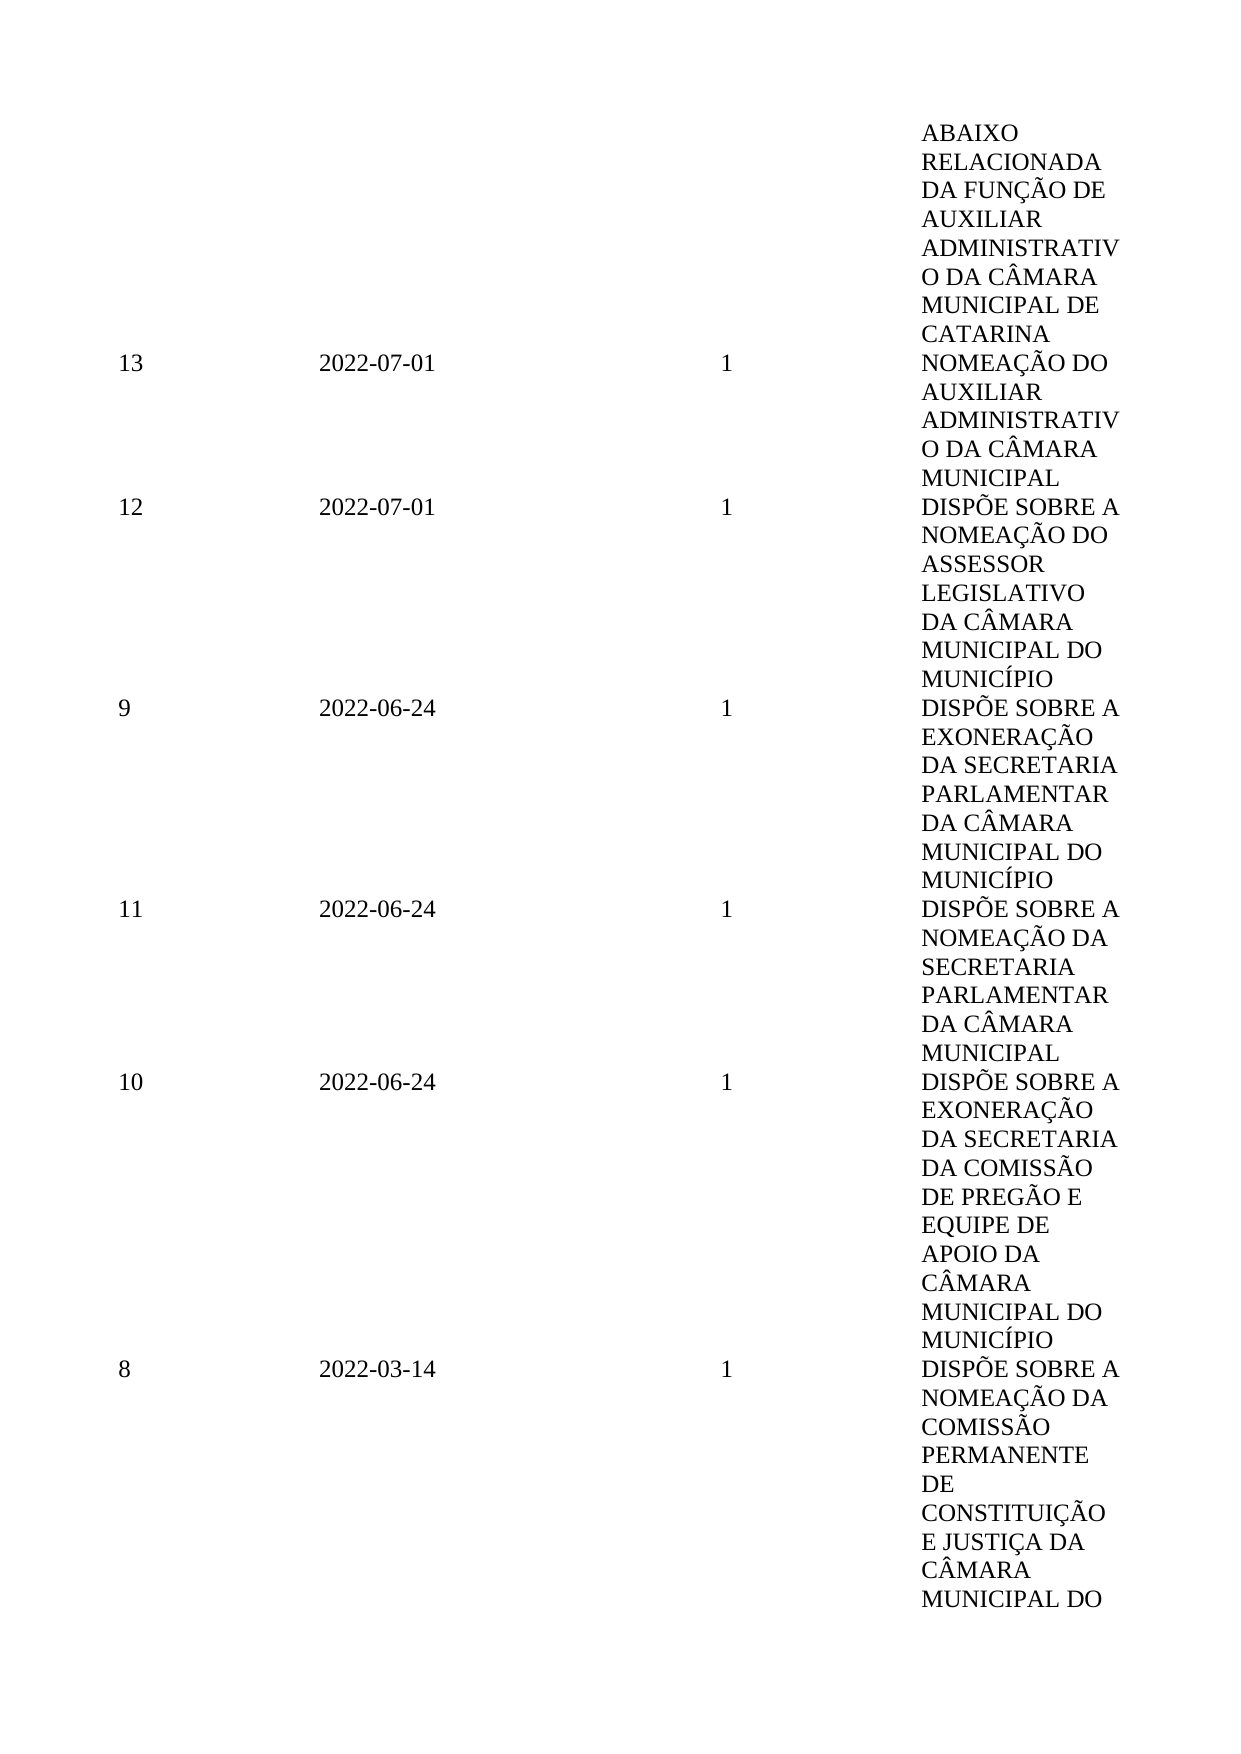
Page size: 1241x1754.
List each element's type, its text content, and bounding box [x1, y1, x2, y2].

table_cell 1 [720, 348, 921, 492]
table_cell 2022-06-24 [319, 693, 519, 894]
table_cell NOMEAÇÃO DO AUXILIAR ADMINISTRATIVO DA CÂMARA MUNICIPAL [921, 348, 1122, 492]
table_cell [520, 693, 720, 894]
table_cell 8 [118, 1354, 319, 1613]
table_cell 9 [118, 693, 319, 894]
table_cell DISPÕE SOBRE A EXONERAÇÃO DA SECRETARIA PARLAMENTAR DA CÂMARA MUNICIPAL DO MUNICÍPIO [921, 693, 1122, 894]
table_cell [118, 118, 319, 348]
table_cell DISPÕE SOBRE A NOMEAÇÃO DA SECRETARIA PARLAMENTAR DA CÂMARA MUNICIPAL [921, 894, 1122, 1067]
table_cell [520, 492, 720, 693]
table_cell 1 [720, 894, 921, 1067]
table_cell 2022-06-24 [319, 894, 519, 1067]
table_cell 13 [118, 348, 319, 492]
table_cell [720, 118, 921, 348]
table_cell [520, 118, 720, 348]
table_cell 1 [720, 492, 921, 693]
table_cell [319, 118, 519, 348]
table_cell 2022-06-24 [319, 1067, 519, 1354]
table_cell 1 [720, 1354, 921, 1613]
table_cell 10 [118, 1067, 319, 1354]
table_cell 11 [118, 894, 319, 1067]
table_cell 1 [720, 1067, 921, 1354]
table_cell DISPÕE SOBRE A NOMEAÇÃO DA COMISSÃO PERMANENTE DE CONSTITUIÇÃO E JUSTIÇA DA CÂMARA MUNICIPAL DO [921, 1354, 1122, 1613]
table_cell ABAIXO RELACIONADA DA FUNÇÃO DE AUXILIAR ADMINISTRATIVO DA CÂMARA MUNICIPAL DE CATARINA [921, 118, 1122, 348]
table_cell DISPÕE SOBRE A NOMEAÇÃO DO ASSESSOR LEGISLATIVO DA CÂMARA MUNICIPAL DO MUNICÍPIO [921, 492, 1122, 693]
table_cell 2022-07-01 [319, 348, 519, 492]
table_cell 2022-07-01 [319, 492, 519, 693]
table_cell 12 [118, 492, 319, 693]
table_cell DISPÕE SOBRE A EXONERAÇÃO DA SECRETARIA DA COMISSÃO DE PREGÃO E EQUIPE DE APOIO DA CÂMARA MUNICIPAL DO MUNICÍPIO [921, 1067, 1122, 1354]
table_cell [520, 1354, 720, 1613]
table_cell [520, 348, 720, 492]
table_cell 2022-03-14 [319, 1354, 519, 1613]
table_cell [520, 1067, 720, 1354]
table_cell 1 [720, 693, 921, 894]
table_cell [520, 894, 720, 1067]
